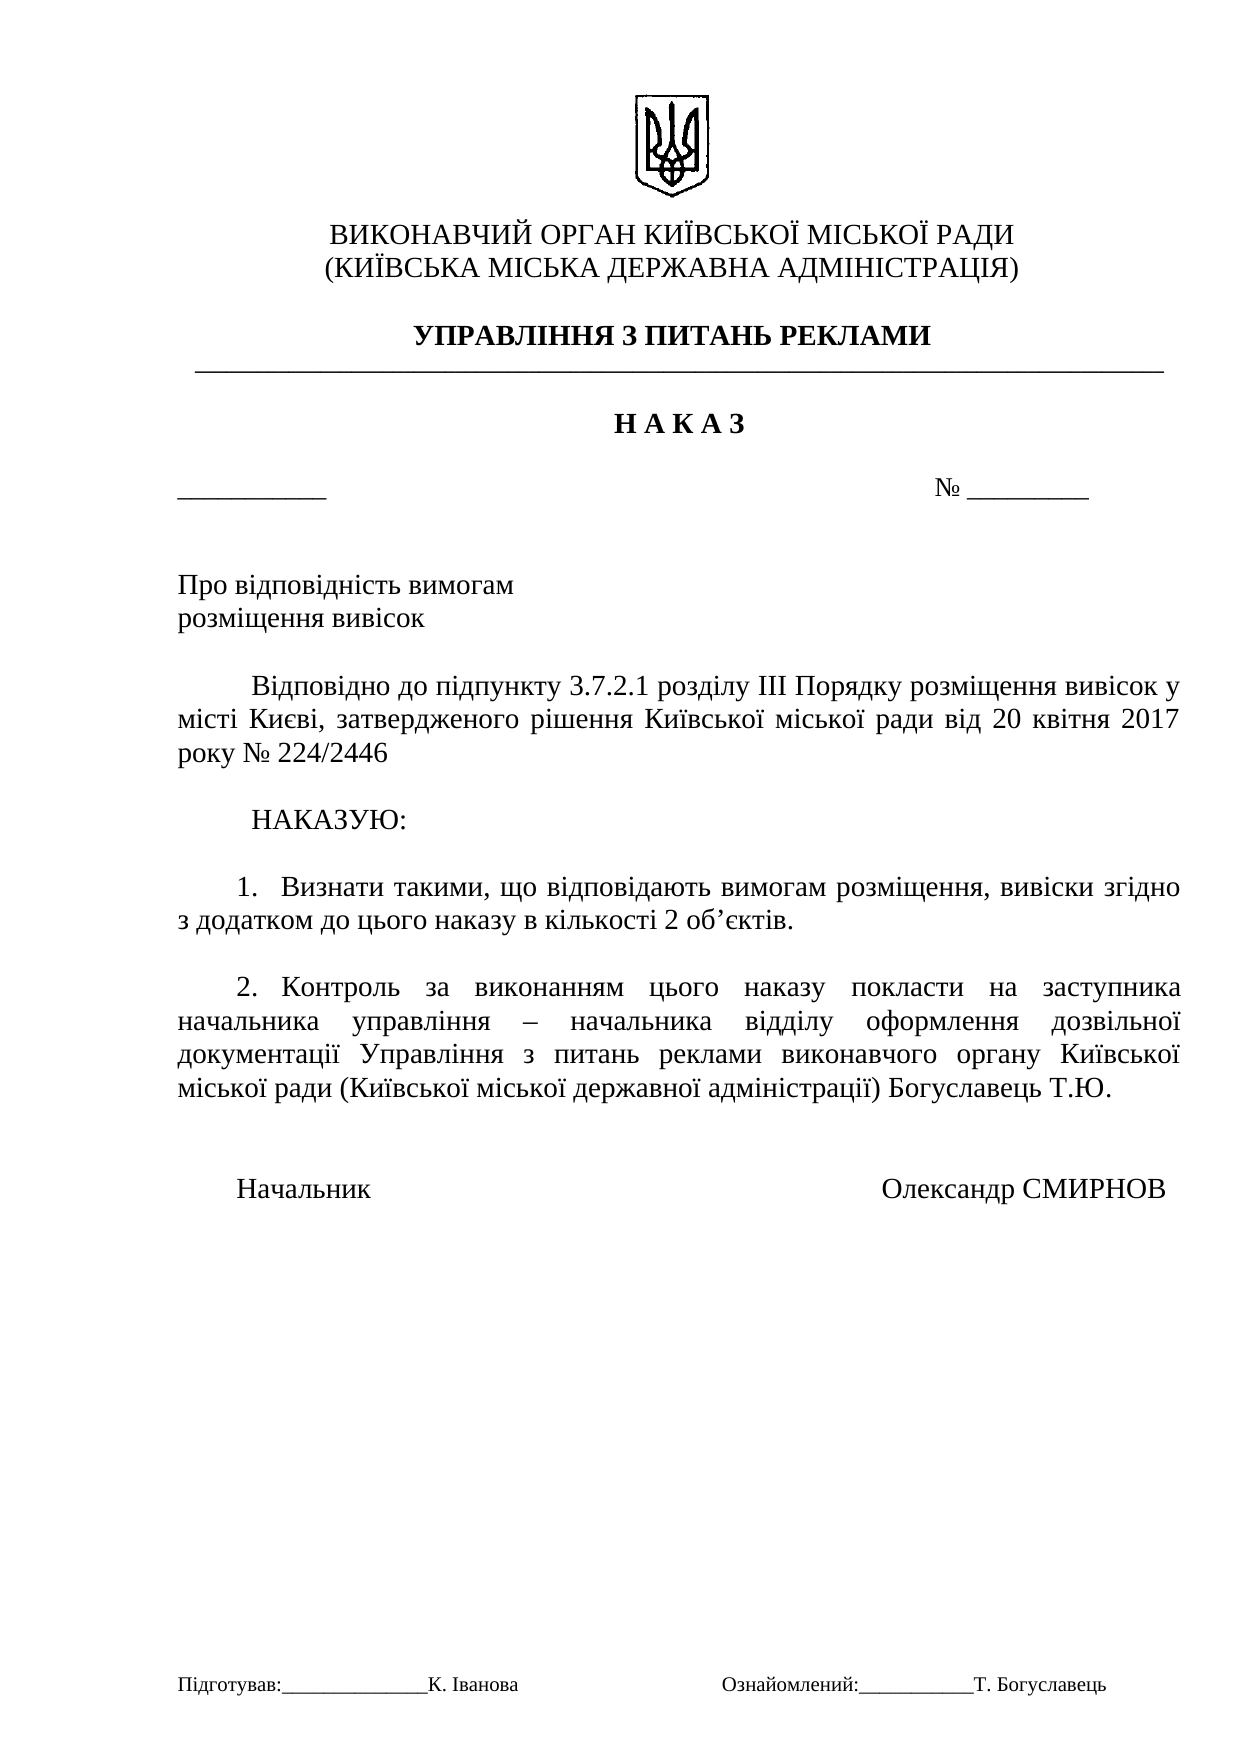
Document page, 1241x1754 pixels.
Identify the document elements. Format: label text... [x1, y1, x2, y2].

text (КИЇВСЬКА МІСЬКА ДЕРЖАВНА АДМІНІСТРАЦІЯ) [162, 251, 1181, 284]
text НАКАЗУЮ: [177, 802, 1181, 835]
text ВИКОНАВЧИЙ ОРГАН КИЇВСЬКОЇ МІСЬКОЇ РАДИ [162, 217, 1181, 251]
text ___________ № _________ [177, 471, 1181, 502]
subtitle Н А К А З [177, 406, 1181, 440]
text _____________________________________________________________________________________________ [177, 351, 1181, 375]
text Відповідно до підпункту 3.7.2.1 розділу ІІІ Порядку розміщення вивісок у місті Києві, затвердженого рішення Київської міської ради від 20 квітня 2017 року № 224/2446 [177, 668, 1181, 768]
text Начальник Олександр СМИРНОВ [177, 1171, 1181, 1204]
picture [601, 88, 742, 198]
text розміщення вивісок [177, 601, 1181, 634]
list Визнати такими, що відповідають вимогам розміщення, вивіски згідно з додатком до цього наказу в кількості 2 об’єктів. [177, 869, 1181, 936]
text 2. Контроль за виконанням цього наказу покласти на заступника начальника управління – начальника відділу оформлення дозвільної документації Управління з питань реклами виконавчого органу Київської міської ради (Київської міської державної адміністрації) Богуславець Т.Ю. [177, 969, 1181, 1104]
text Про відповідність вимогам [177, 567, 1181, 601]
subtitle УПРАВЛІННЯ З ПИТАНЬ РЕКЛАМИ [162, 318, 1181, 351]
